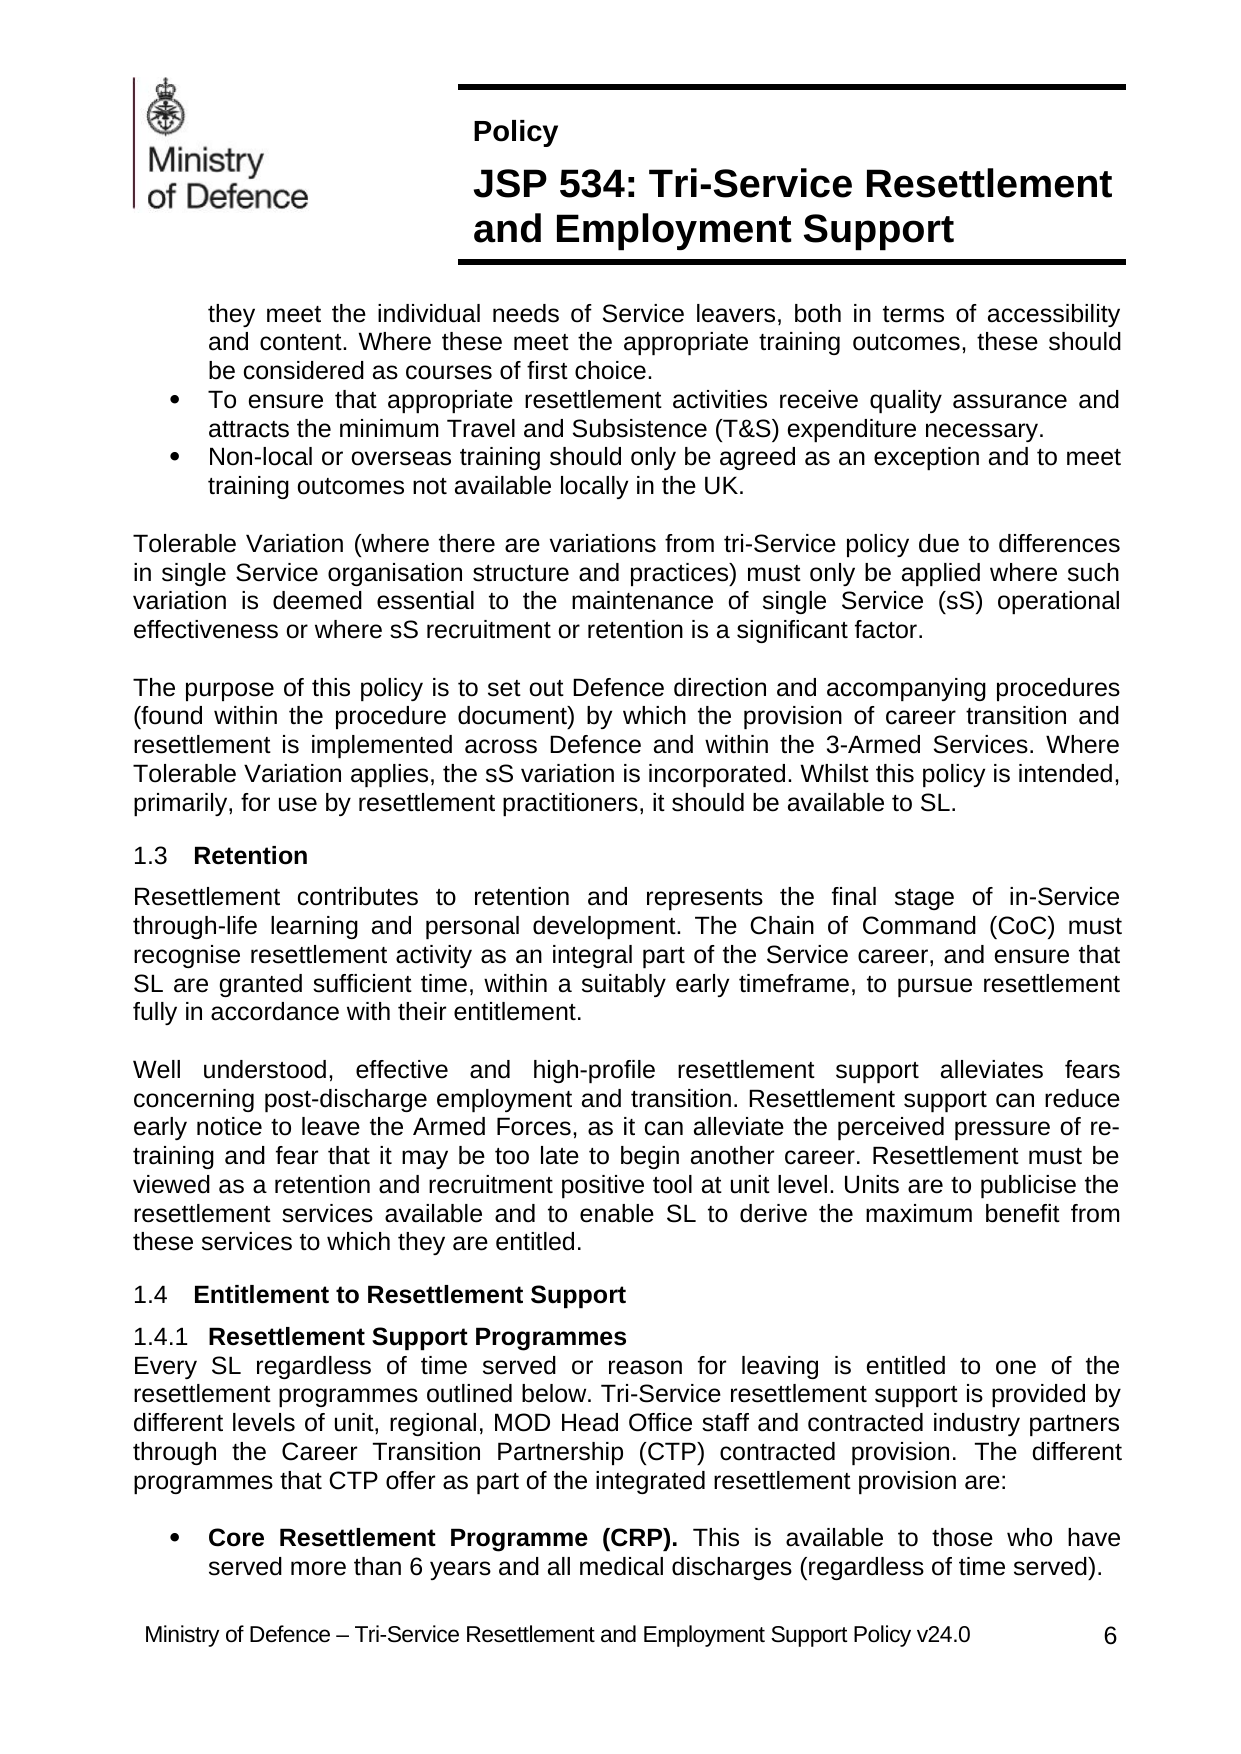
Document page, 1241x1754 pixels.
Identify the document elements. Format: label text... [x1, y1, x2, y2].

text Every SL regardless of time served or reason for leaving is entitled to one of the resettlement programmes outlined below. Tri-Service resettlement support is provided by different levels of unit, regional, MOD Head Office staff and contracted industry partners through the Career Transition Partnership (CTP) contracted provision. The different programmes that CTP offer as part of the integrated resettlement provision are: [133, 1351, 1122, 1494]
text Well understood, effective and high-profile resettlement support alleviates fears concerning post-discharge employment and transition. Resettlement support can reduce early notice to leave the Armed Forces, as it can alleviate the perceived pressure of re-training and fear that it may be too late to begin another career. Resettlement must be viewed as a retention and recruitment positive tool at unit level. Units are to publicise the resettlement services available and to enable SL to derive the maximum benefit from these services to which they are entitled. [133, 1055, 1122, 1256]
list Core Resettlement Programme (CRP). This is available to those who have served more than 6 years and all medical discharges (regardless of time served). [170, 1523, 1122, 1581]
subtitle Resettlement Support Programmes [133, 1322, 1122, 1351]
subtitle Retention [133, 841, 1122, 870]
list Non-local or overseas training should only be agreed as an exception and to meet training outcomes not available locally in the UK. [170, 442, 1122, 500]
list To ensure that appropriate resettlement activities receive quality assurance and attracts the minimum Travel and Subsistence (T&S) expenditure necessary. [170, 385, 1122, 442]
text Resettlement contributes to retention and represents the final stage of in-Service through-life learning and personal development. The Chain of Command (CoC) must recognise resettlement activity as an integral part of the Service career, and ensure that SL are granted sufficient time, within a suitably early timeframe, to pursue resettlement fully in accordance with their entitlement. [133, 882, 1122, 1026]
text Tolerable Variation (where there are variations from tri-Service policy due to differences in single Service organisation structure and practices) must only be applied where such variation is deemed essential to the maintenance of single Service (sS) operational effectiveness or where sS recruitment or retention is a significant factor. [133, 529, 1122, 644]
subtitle Entitlement to Resettlement Support [133, 1281, 1122, 1309]
text The purpose of this policy is to set out Defence direction and accompanying procedures (found within the procedure document) by which the provision of career transition and resettlement is implemented across Defence and within the 3-Armed Services. Where Tolerable Variation applies, the sS variation is incorporated. Whilst this policy is intended, primarily, for use by resettlement practitioners, it should be available to SL. [133, 672, 1122, 816]
list they meet the individual needs of Service leavers, both in terms of accessibility and content. Where these meet the appropriate training outcomes, these should be considered as courses of first choice. [170, 298, 1122, 385]
